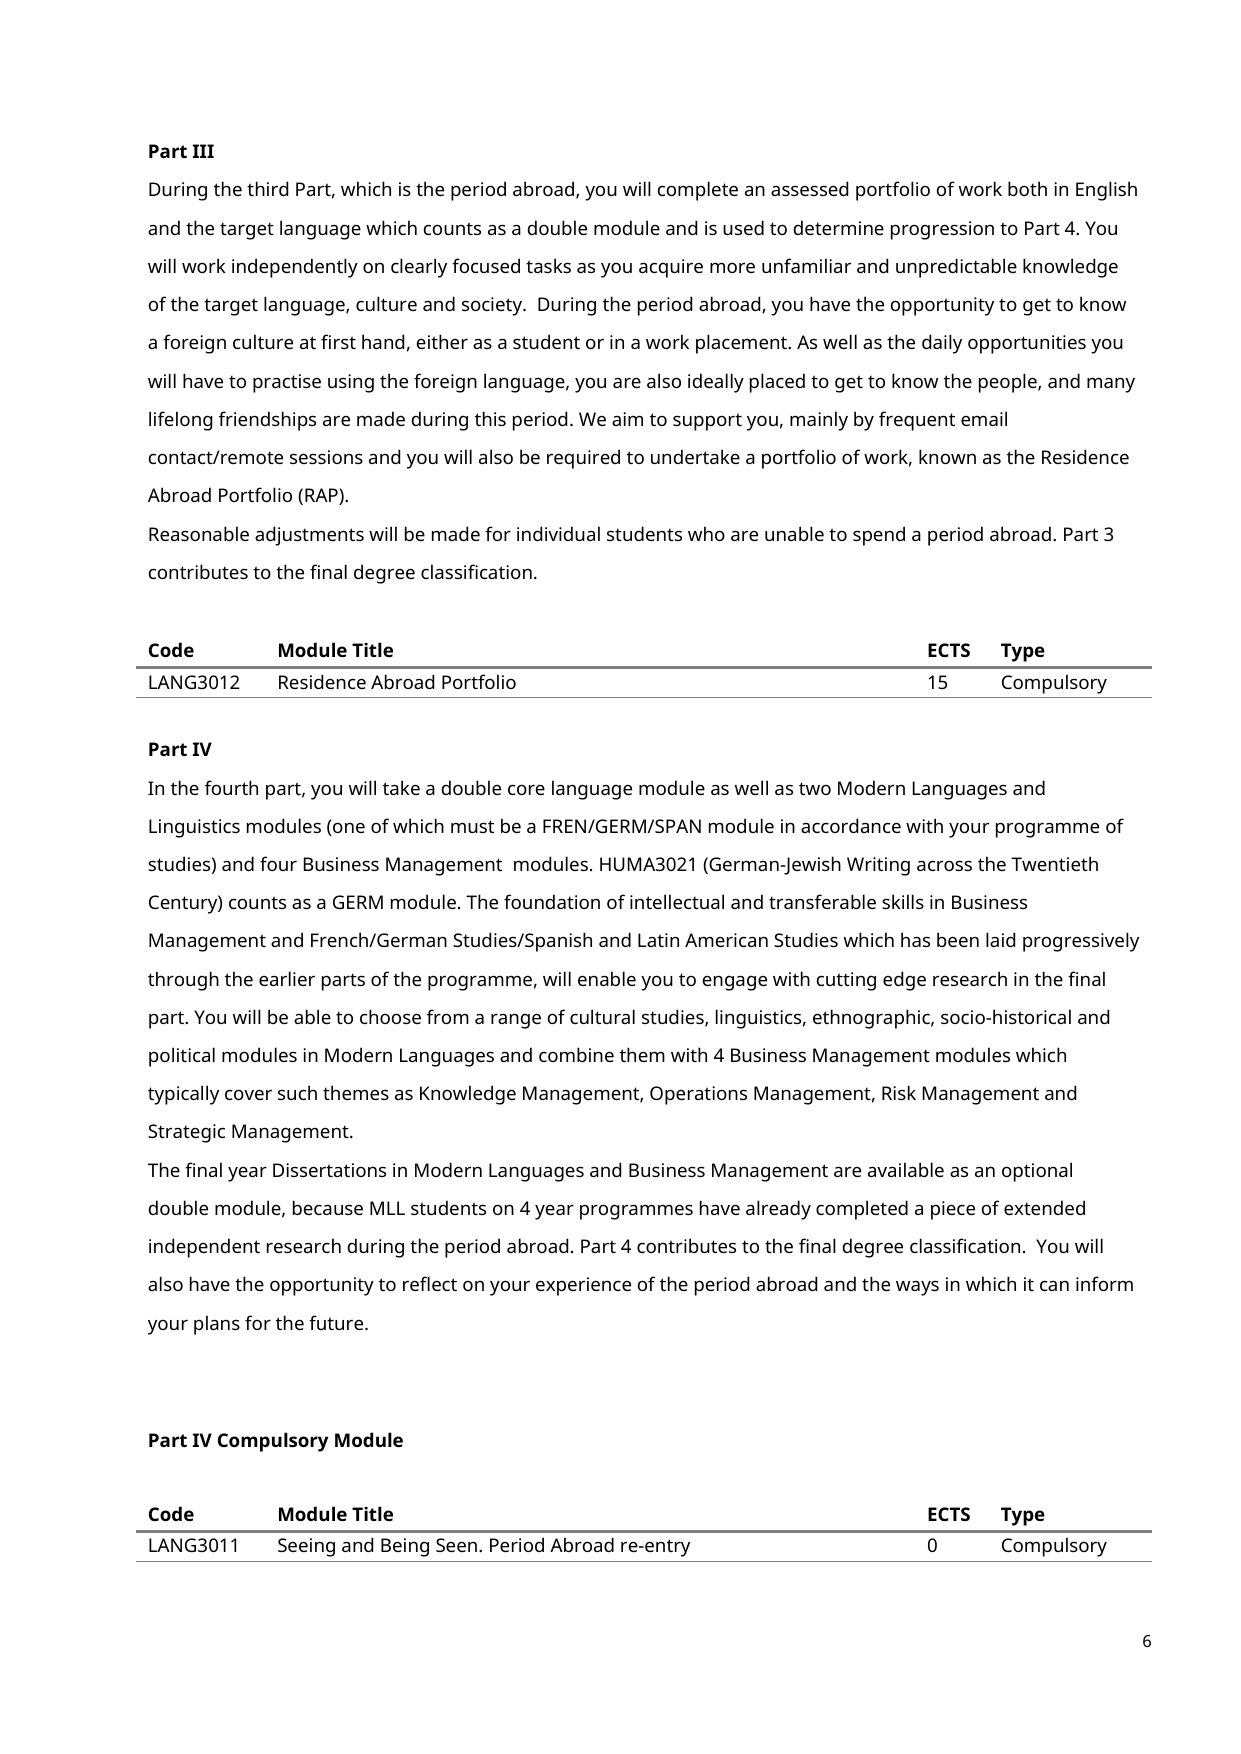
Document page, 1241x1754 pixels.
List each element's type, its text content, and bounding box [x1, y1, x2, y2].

table_cell Compulsory [989, 1533, 1152, 1561]
table_cell LANG3011 [136, 1533, 266, 1561]
table_cell Type [989, 638, 1152, 666]
table_cell Part IV Compulsory Module [136, 1389, 1152, 1501]
table_cell Type [989, 1501, 1152, 1529]
table_cell Module Title [266, 1501, 916, 1529]
table_cell LANG3012 [136, 669, 266, 697]
table_cell Part III During the third Part, which is the period abroad, you will complete an assessed portfolio of work both in English and the target language which counts as a double module and is used to determine progression to Part 4. You will work independently on clearly focused tasks as you acquire more unfamiliar and unpredictable knowledge of the target language, culture and society. During the period abroad, you have the opportunity to get to know a foreign culture at first hand, either as a student or in a work placement. As well as the daily opportunities you will have to practise using the foreign language, you are also ideally placed to get to know the people, and many lifelong friendships are made during this period. We aim to support you, mainly by frequent email contact/remote sessions and you will also be required to undertake a portfolio of work, known as the Residence Abroad Portfolio (RAP). Reasonable adjustments will be made for individual students who are unable to spend a period abroad. Part 3 contributes to the final degree classification. [136, 99, 1152, 638]
table_cell Code [136, 1501, 266, 1529]
table_cell Residence Abroad Portfolio [266, 669, 916, 697]
table_cell Part IV In the fourth part, you will take a double core language module as well as two Modern Languages and Linguistics modules (one of which must be a FREN/GERM/SPAN module in accordance with your programme of studies) and four Business Management modules. HUMA3021 (German-Jewish Writing across the Twentieth Century) counts as a GERM module. The foundation of intellectual and transferable skills in Business Management and French/German Studies/Spanish and Latin American Studies which has been laid progressively through the earlier parts of the programme, will enable you to engage with cutting edge research in the final part. You will be able to choose from a range of cultural studies, linguistics, ethnographic, socio-historical and political modules in Modern Languages and combine them with 4 Business Management modules which typically cover such themes as Knowledge Management, Operations Management, Risk Management and Strategic Management. The final year Dissertations in Modern Languages and Business Management are available as an optional double module, because MLL students on 4 year programmes have already completed a piece of extended independent research during the period abroad. Part 4 contributes to the final degree classification. You will also have the opportunity to reflect on your experience of the period abroad and the ways in which it can inform your plans for the future. [136, 698, 1152, 1389]
table_cell Module Title [266, 638, 916, 666]
table_cell Seeing and Being Seen. Period Abroad re-entry [266, 1533, 916, 1561]
table_cell Compulsory [989, 669, 1152, 697]
table_cell 15 [916, 669, 989, 697]
table_cell [136, 1562, 1152, 1598]
table_cell Code [136, 638, 266, 666]
table_cell ECTS [916, 1501, 989, 1529]
table_cell ECTS [916, 638, 989, 666]
table_cell 0 [916, 1533, 989, 1561]
